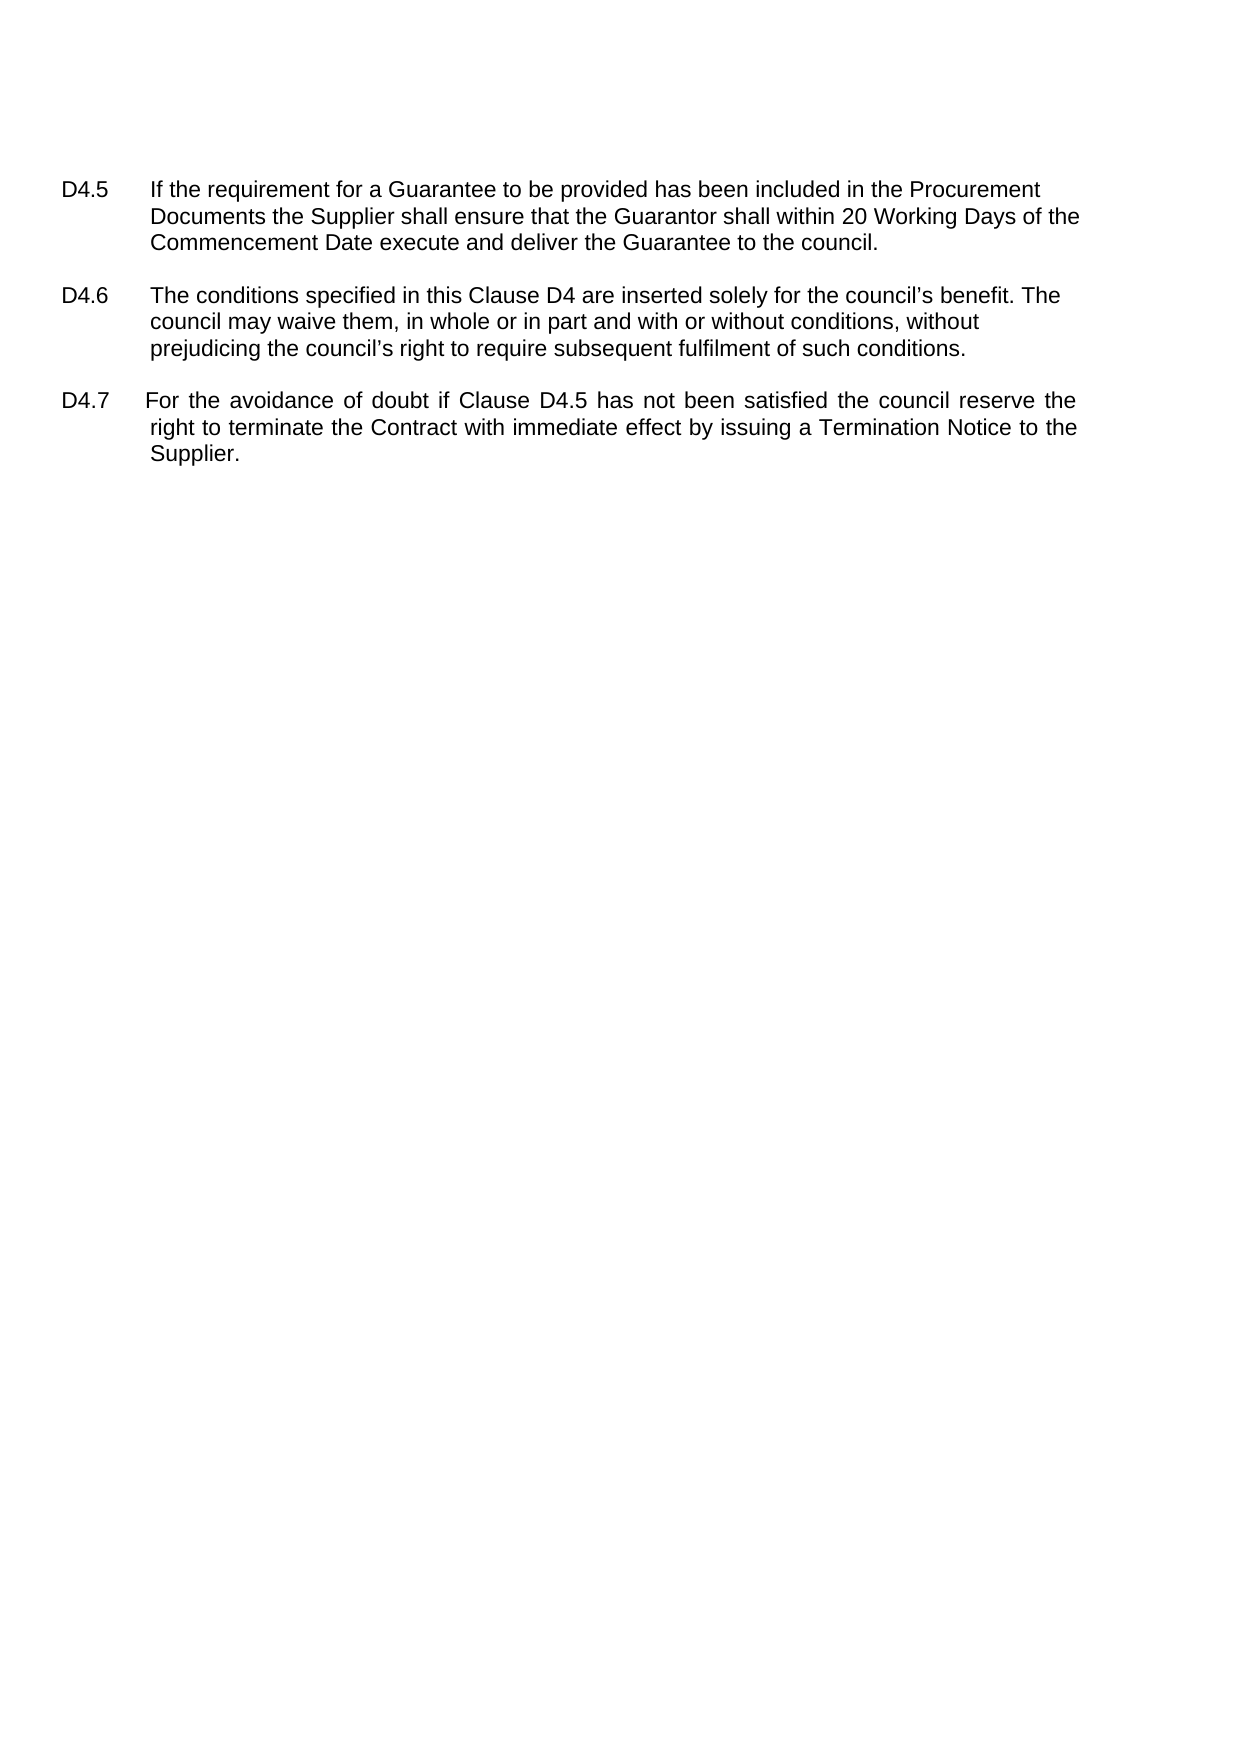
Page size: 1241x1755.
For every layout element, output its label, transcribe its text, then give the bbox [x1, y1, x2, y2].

text D4.6 The conditions specified in this Clause D4 are inserted solely for the council’s benefit. The council may waive them, in whole or in part and with or without conditions, without prejudicing the council’s right to require subsequent fulfilment of such conditions. [61, 282, 1064, 361]
text D4.5 If the requirement for a Guarantee to be provided has been included in the Procurement Documents the Supplier shall ensure that the Guarantor shall within 20 Working Days of the Commencement Date execute and deliver the Guarantee to the council. [61, 176, 1080, 255]
text D4.7 For the avoidance of doubt if Clause D4.5 has not been satisfied the council reserve the right to terminate the Contract with immediate effect by issuing a Termination Notice to the Supplier. [61, 387, 1078, 466]
